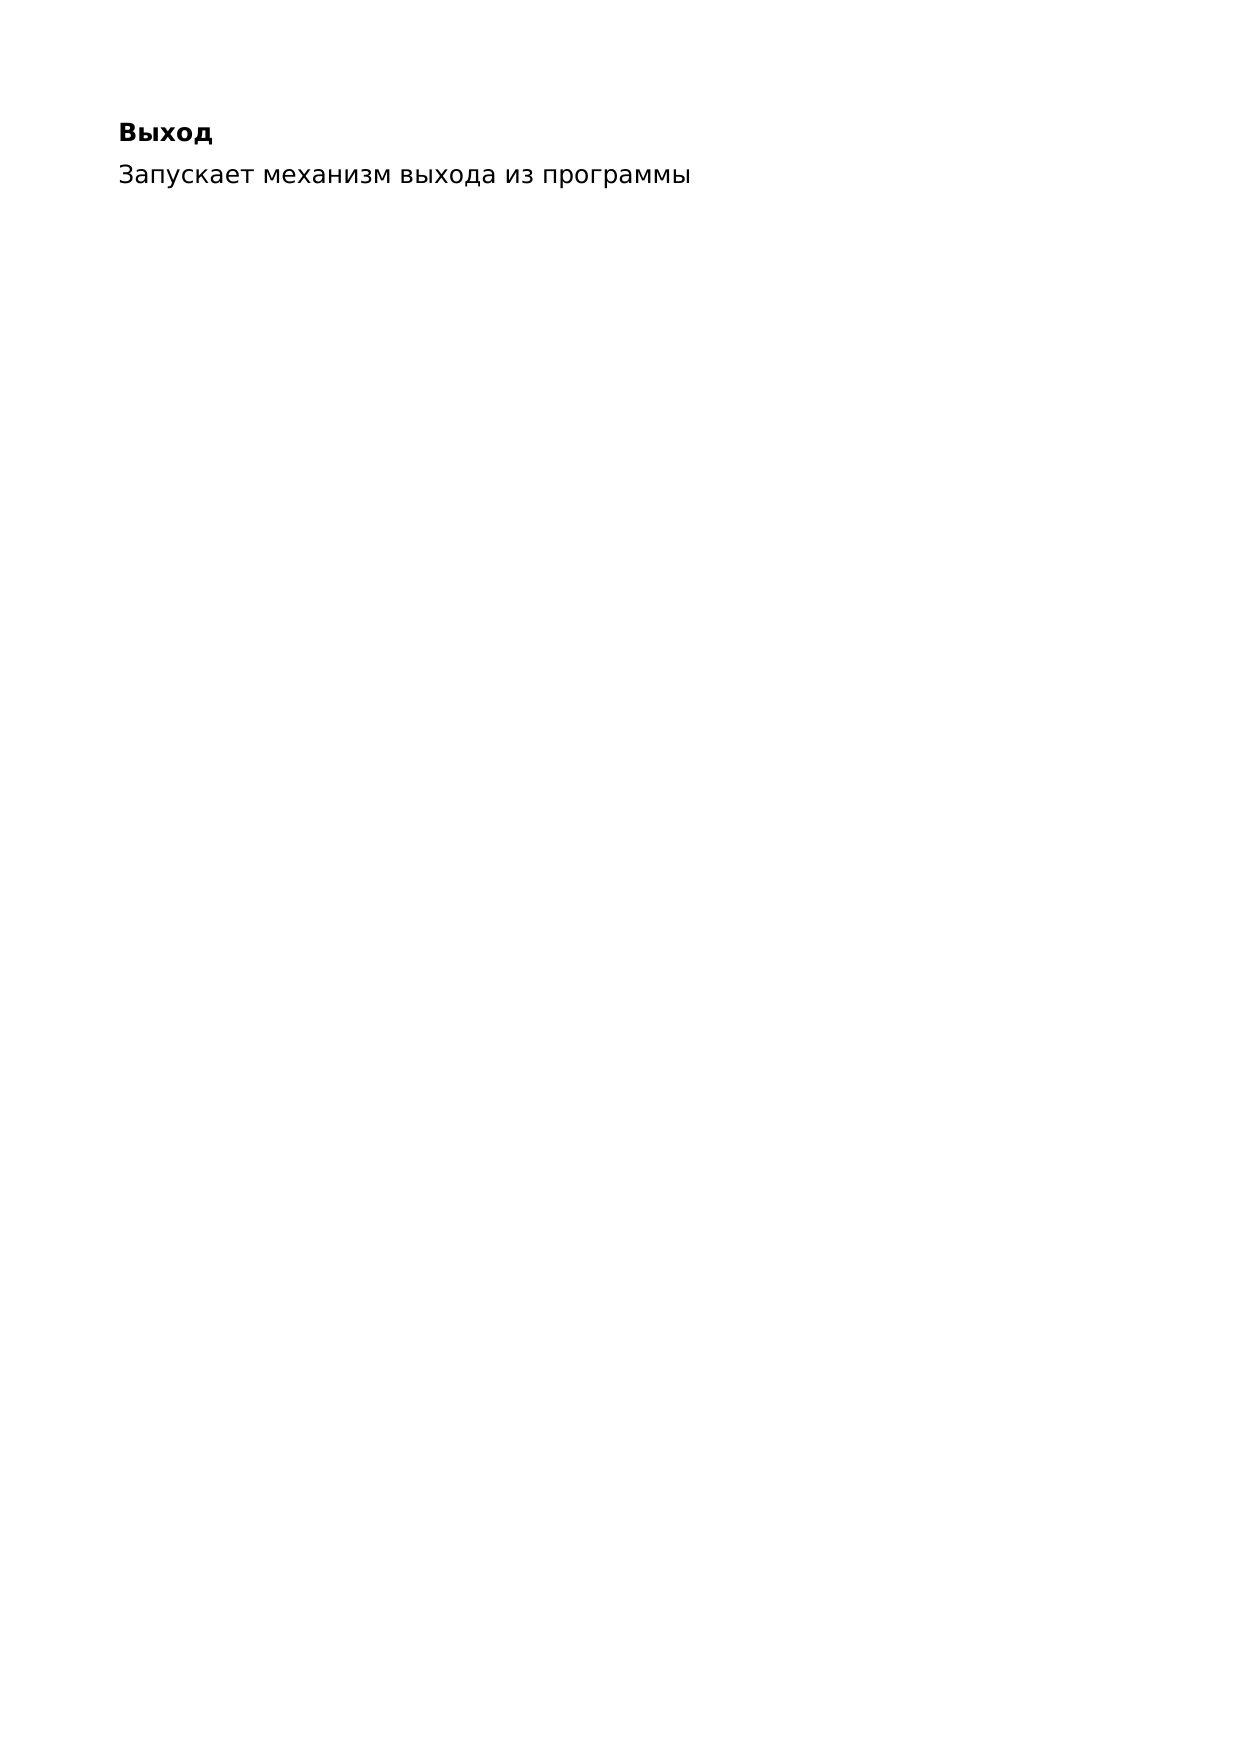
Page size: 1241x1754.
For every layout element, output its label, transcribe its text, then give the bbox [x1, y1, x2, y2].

text Запускает механизм выхода из программы [118, 160, 1122, 189]
subtitle Выход [118, 118, 1122, 147]
